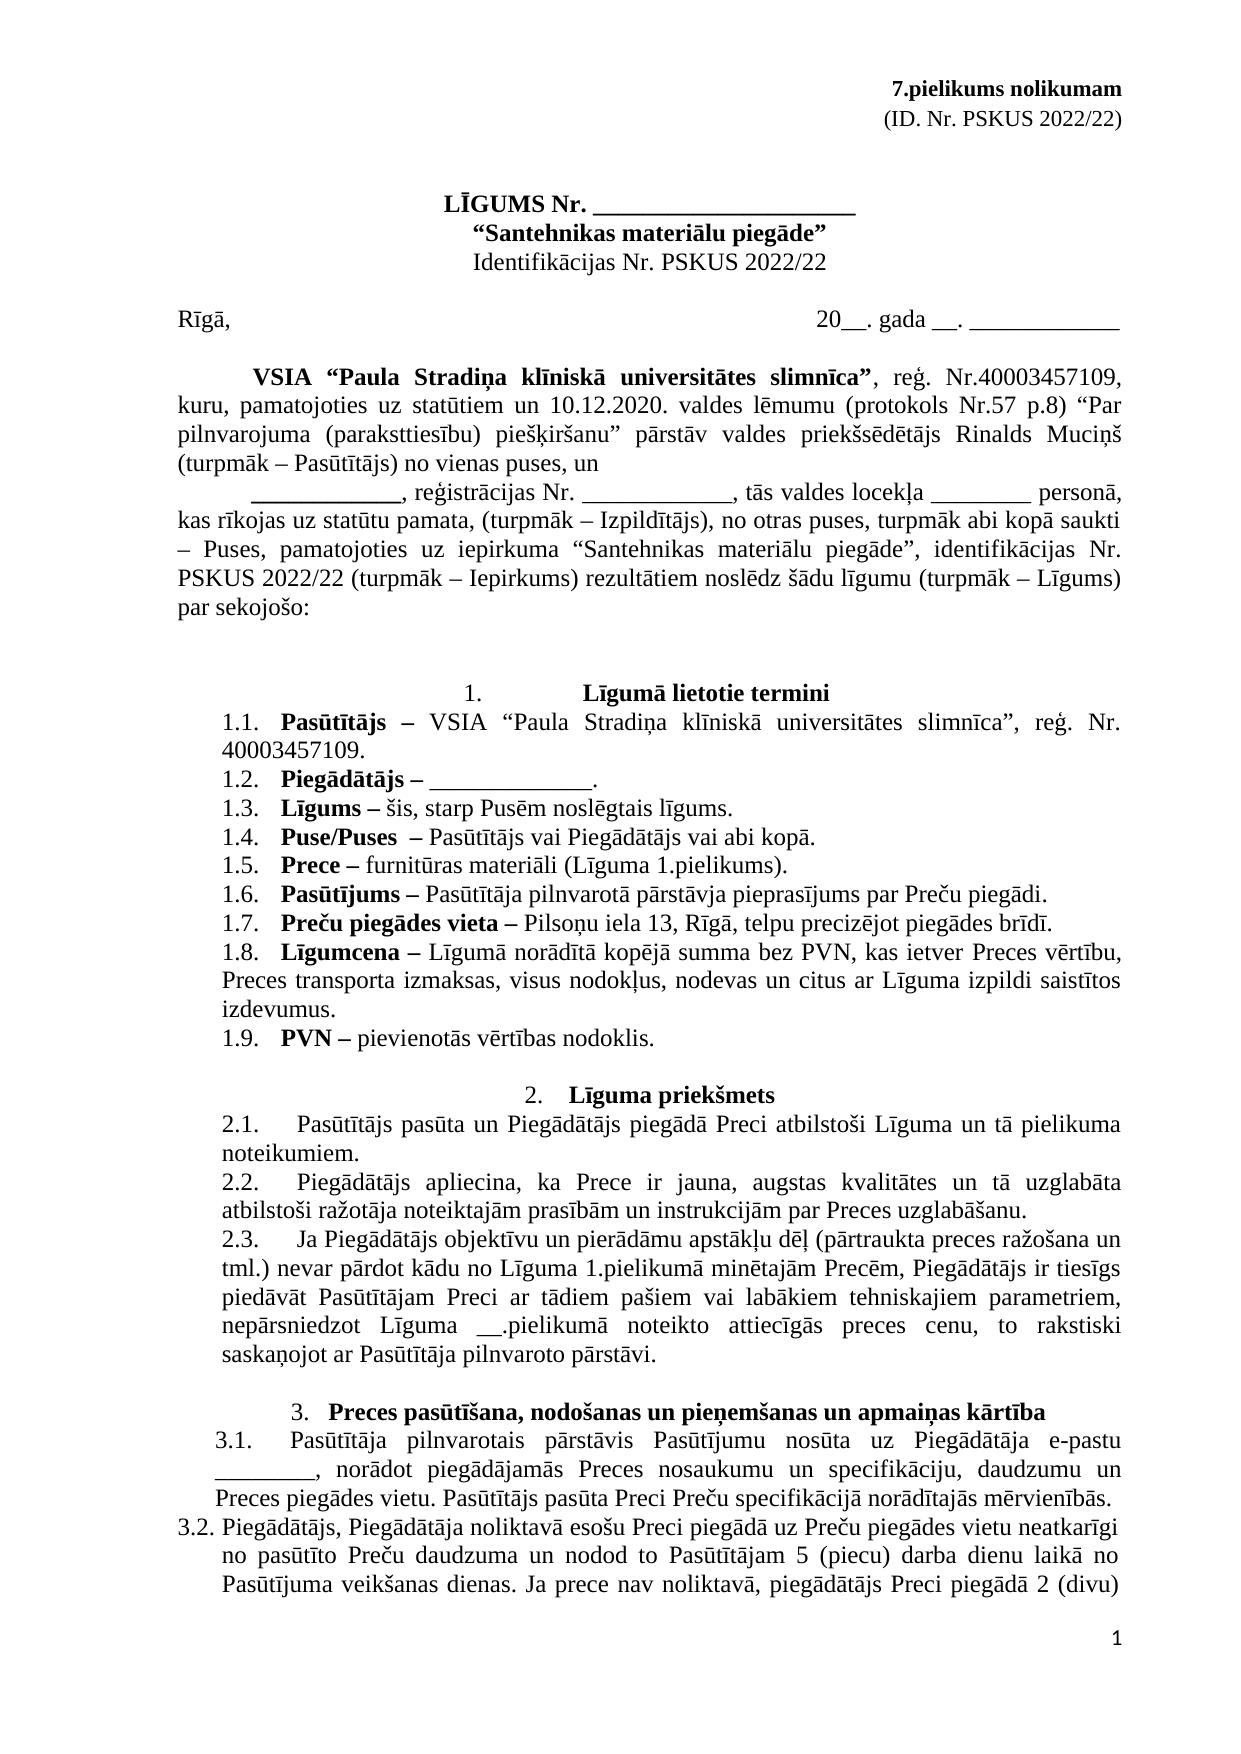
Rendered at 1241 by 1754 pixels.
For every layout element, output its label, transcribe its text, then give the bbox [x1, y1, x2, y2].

list Piegādātājs, Piegādātāja noliktavā esošu Preci piegādā uz Preču piegādes vietu neatkarīgi no pasūtīto Preču daudzuma un nodod to Pasūtītājam 5 (piecu) darba dienu laikā no Pasūtījuma veikšanas dienas. Ja prece nav noliktavā, piegādātājs Preci piegādā 2 (divu) [177, 1512, 1119, 1598]
list Līgums – šis, starp Pusēm noslēgtais līgums. [222, 793, 1122, 822]
list PVN – pievienotās vērtības nodoklis. [222, 1023, 1122, 1052]
text 7.pielikums nolikumam [177, 75, 1122, 101]
list Puse/Puses – Pasūtītājs vai Piegādātājs vai abi kopā. [222, 822, 1122, 850]
text Identifikācijas Nr. PSKUS 2022/22 [177, 247, 1122, 275]
list Līgumā lietotie termini [177, 678, 1122, 707]
list Līgumcena – Līgumā norādītā kopējā summa bez PVN, kas ietver Preces vērtību, Preces transporta izmaksas, visus nodokļus, nodevas un citus ar Līguma izpildi saistītos izdevumus. [222, 937, 1122, 1023]
text ____________, reģistrācijas Nr. ____________, tās valdes locekļa ________ personā, kas rīkojas uz statūtu pamata, (turpmāk – Izpildītājs), no otras puses, turpmāk abi kopā saukti – Puses, pamatojoties uz iepirkuma “Santehnikas materiālu piegāde”, identifikācijas Nr. PSKUS 2022/22 (turpmāk – Iepirkums) rezultātiem noslēdz šādu līgumu (turpmāk – Līgums) par sekojošo: [177, 477, 1122, 620]
list Pasūtītāja pilnvarotais pārstāvis Pasūtījumu nosūta uz Piegādātāja e-pastu ________, norādot piegādājamās Preces nosaukumu un specifikāciju, daudzumu un Preces piegādes vietu. Pasūtītājs pasūta Preci Preču specifikācijā norādītajās mērvienībās. [215, 1425, 1122, 1512]
list Prece – furnitūras materiāli (Līguma 1.pielikums). [222, 850, 1122, 879]
list Piegādātājs – _____________. [222, 764, 1122, 793]
list Ja Piegādātājs objektīvu un pierādāmu apstākļu dēļ (pārtraukta preces ražošana un tml.) nevar pārdot kādu no Līguma 1.pielikumā minētajām Precēm, Piegādātājs ir tiesīgs piedāvāt Pasūtītājam Preci ar tādiem pašiem vai labākiem tehniskajiem parametriem, nepārsniedzot Līguma __.pielikumā noteikto attiecīgās preces cenu, to rakstiski saskaņojot ar Pasūtītāja pilnvaroto pārstāvi. [222, 1224, 1122, 1368]
text LĪGUMS Nr. _____________________ [177, 189, 1122, 218]
list Preces pasūtīšana, nodošanas un pieņemšanas un apmaiņas kārtība [215, 1397, 1122, 1425]
list Līguma priekšmets [177, 1080, 1122, 1109]
list Pasūtījums – Pasūtītāja pilnvarotā pārstāvja pieprasījums par Preču piegādi. [222, 879, 1122, 908]
text Rīgā, 20__. gada __. ____________ [177, 304, 1119, 333]
list Pasūtītājs – VSIA “Paula Stradiņa klīniskā universitātes slimnīca”, reģ. Nr. 40003457109. [222, 707, 1122, 764]
list Preču piegādes vieta – Pilsoņu iela 13, Rīgā, telpu precizējot piegādes brīdī. [222, 908, 1122, 937]
list Pasūtītājs pasūta un Piegādātājs piegādā Preci atbilstoši Līguma un tā pielikuma noteikumiem. [222, 1109, 1122, 1167]
text (ID. Nr. PSKUS 2022/22) [177, 105, 1122, 132]
text VSIA “Paula Stradiņa klīniskā universitātes slimnīca”, reģ. Nr.40003457109, kuru, pamatojoties uz statūtiem un 10.12.2020. valdes lēmumu (protokols Nr.57 p.8) “Par pilnvarojuma (paraksttiesību) piešķiršanu” pārstāv valdes priekšsēdētājs Rinalds Muciņš (turpmāk – Pasūtītājs) no vienas puses, un [177, 362, 1122, 477]
text “Santehnikas materiālu piegāde” [177, 218, 1122, 247]
list Piegādātājs apliecina, ka Prece ir jauna, augstas kvalitātes un tā uzglabāta atbilstoši ražotāja noteiktajām prasībām un instrukcijām par Preces uzglabāšanu. [222, 1167, 1122, 1224]
